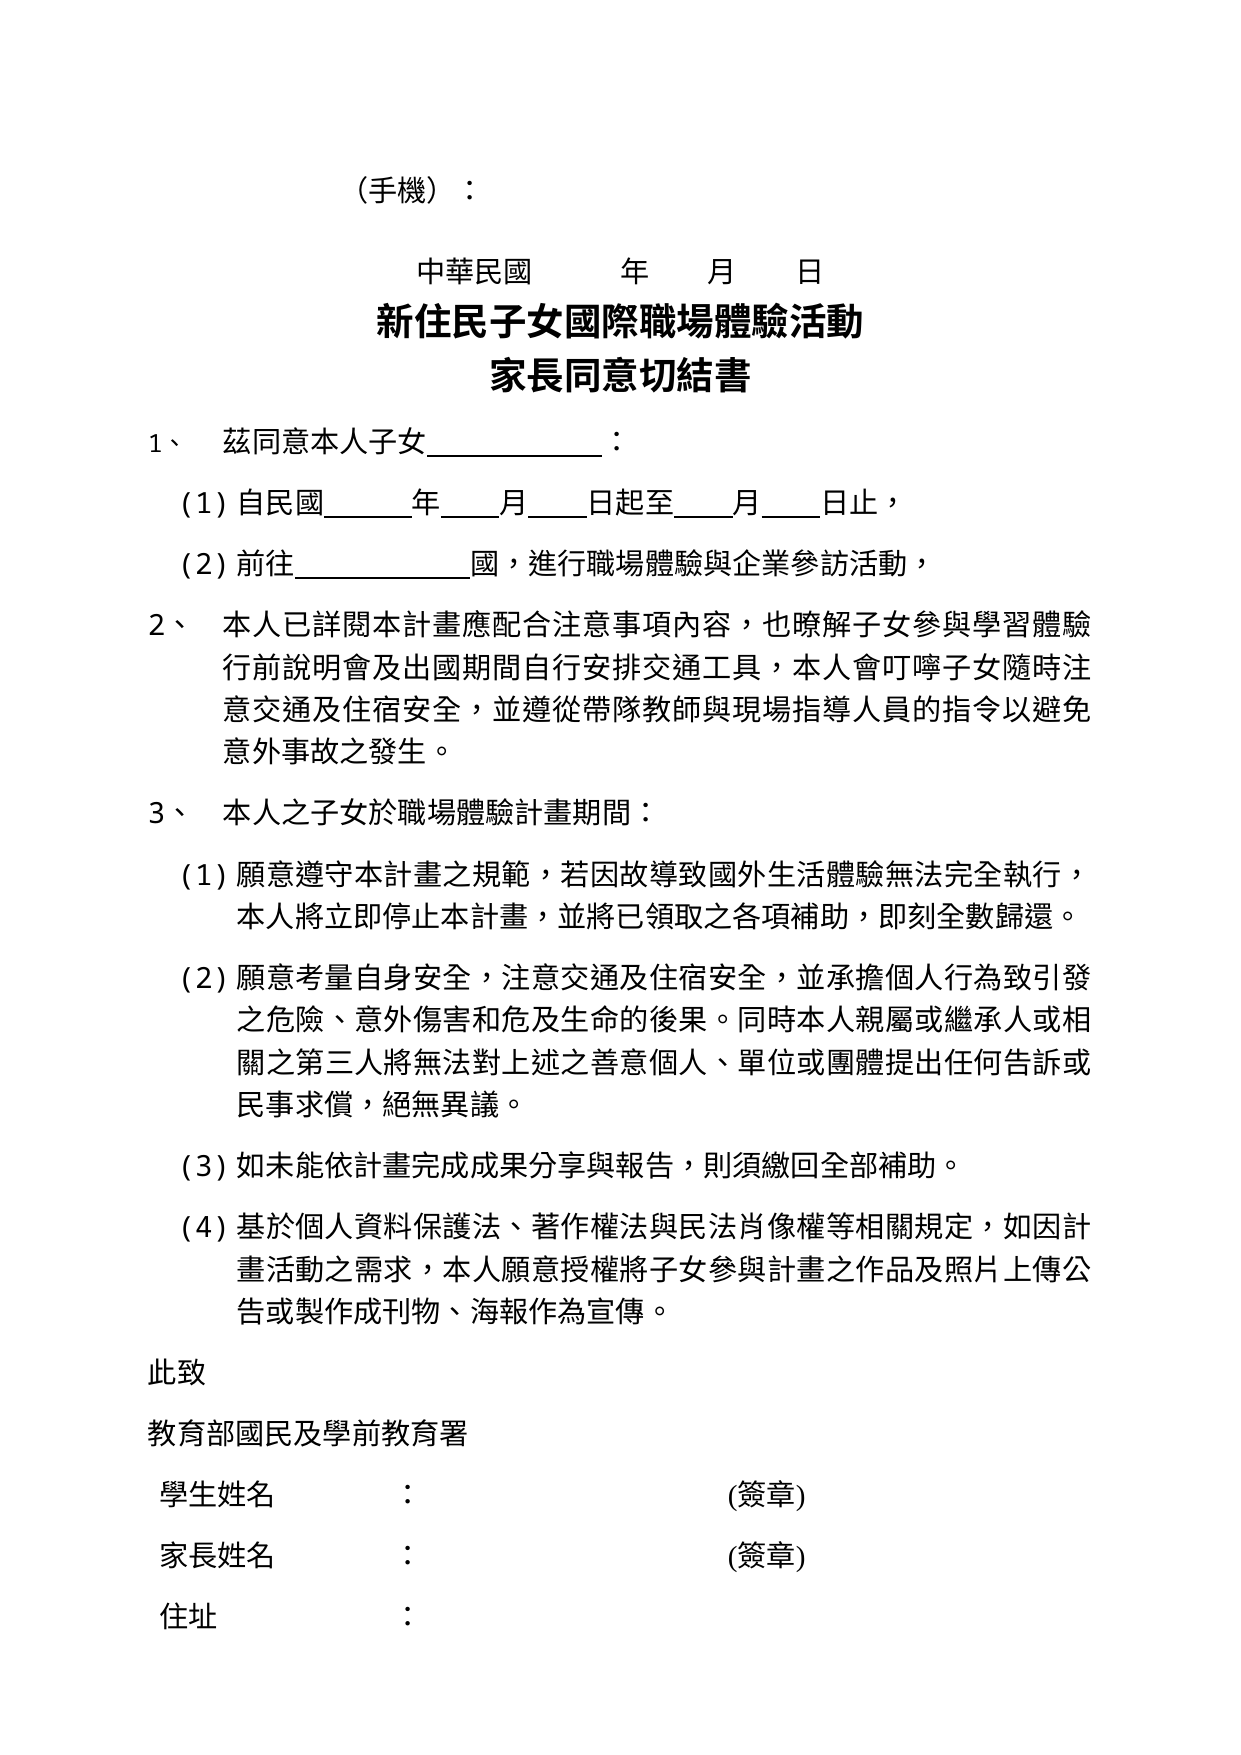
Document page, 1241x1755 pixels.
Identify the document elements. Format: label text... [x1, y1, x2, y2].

text 中華民國 年 月 日 [148, 249, 1093, 291]
table_cell (簽章) [716, 1514, 1035, 1575]
text 家長同意切結書 [148, 346, 1093, 400]
table_cell 家長姓名 [148, 1514, 382, 1575]
table_cell [716, 1575, 1035, 1636]
table_cell 住址 [148, 1575, 382, 1636]
table_header 學生姓名 [148, 1453, 382, 1514]
list 願意遵守本計畫之規範，若因故導致國外生活體驗無法完全執行，本人將立即停止本計畫，並將已領取之各項補助，即刻全數歸還。 [177, 851, 1093, 936]
list 本人之子女於職場體驗計畫期間： [148, 790, 1093, 832]
list 前往 國，進行職場體驗與企業參訪活動， [177, 541, 1093, 583]
table_cell ： [382, 1575, 716, 1636]
text 新住民子女國際職場體驗活動 [148, 291, 1093, 346]
table_cell [148, 148, 328, 210]
table_cell （手機）： [328, 148, 728, 210]
table_header (簽章) [716, 1453, 1035, 1514]
table_cell [728, 148, 1019, 210]
table_header ： [382, 1453, 716, 1514]
list 茲同意本人子女 ： [148, 419, 1093, 461]
list 願意考量自身安全，注意交通及住宿安全，並承擔個人行為致引發之危險、意外傷害和危及生命的後果。同時本人親屬或繼承人或相關之第三人將無法對上述之善意個人、單位或團體提出任何告訴或民事求償，絕無異議。 [177, 954, 1093, 1124]
list 如未能依計畫完成成果分享與報告，則須繳回全部補助。 [177, 1143, 1093, 1185]
list 自民國 年 月 日起至 月 日止， [177, 480, 1093, 522]
text 教育部國民及學前教育署 [148, 1411, 1093, 1453]
list 基於個人資料保護法、著作權法與民法肖像權等相關規定，如因計畫活動之需求，本人願意授權將子女參與計畫之作品及照片上傳公告或製作成刊物、海報作為宣傳。 [177, 1204, 1093, 1331]
text 此致 [148, 1349, 1093, 1392]
table_cell ： [382, 1514, 716, 1575]
list 本人已詳閱本計畫應配合注意事項內容，也暸解子女參與學習體驗行前說明會及出國期間自行安排交通工具，本人會叮嚀子女隨時注意交通及住宿安全，並遵從帶隊教師與現場指導人員的指令以避免意外事故之發生。 [148, 602, 1093, 771]
